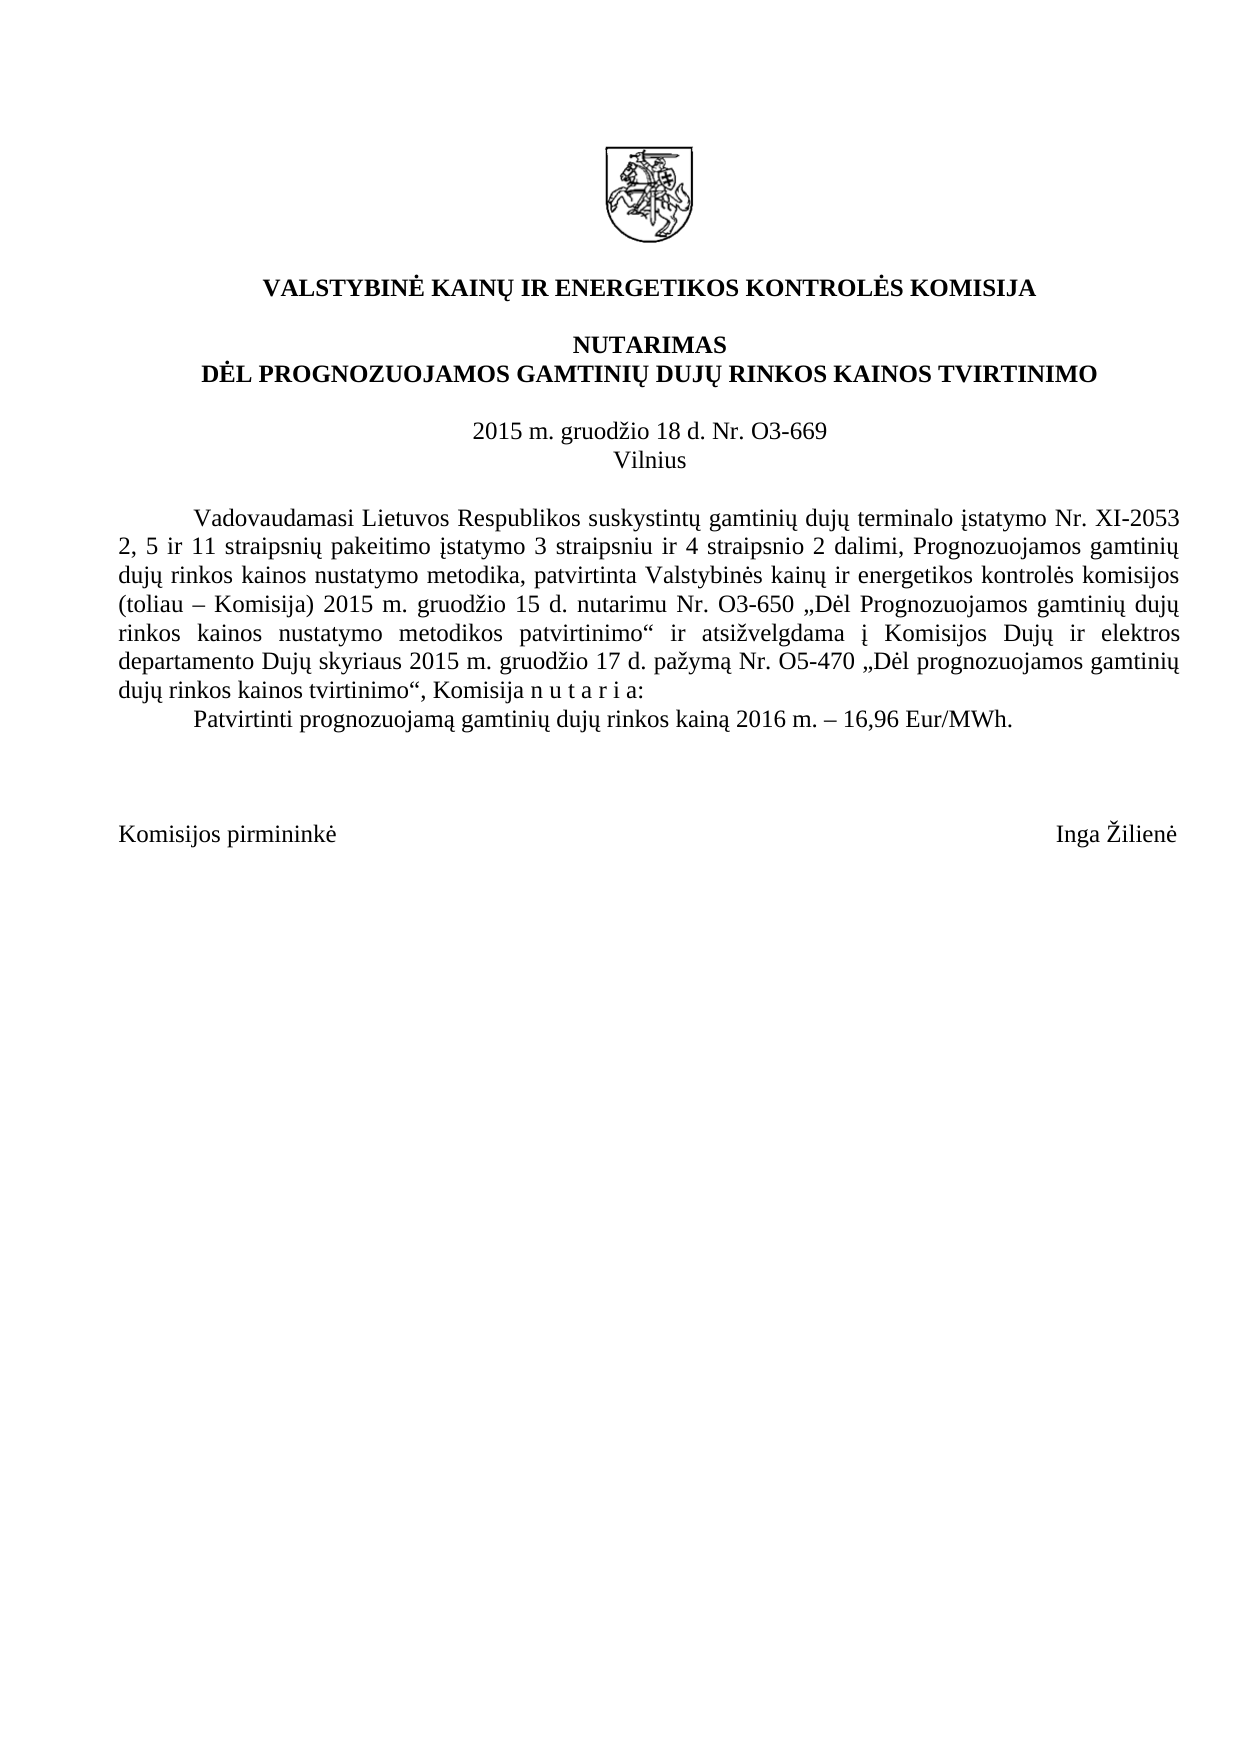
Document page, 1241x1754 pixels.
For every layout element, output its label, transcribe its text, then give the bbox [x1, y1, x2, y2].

text vALSTYBINĖ KAINŲ IR ENERGETIKOS KONTROLĖS KOMISIJA [118, 273, 1181, 301]
text Vadovaudamasi Lietuvos Respublikos suskystintų gamtinių dujų terminalo įstatymo Nr. XI-2053 2, 5 ir 11 straipsnių pakeitimo įstatymo 3 straipsniu ir 4 straipsnio 2 dalimi, Prognozuojamos gamtinių dujų rinkos kainos nustatymo metodika, patvirtinta Valstybinės kainų ir energetikos kontrolės komisijos (toliau – Komisija) 2015 m. gruodžio 15 d. nutarimu Nr. O3-650 „Dėl Prognozuojamos gamtinių dujų rinkos kainos nustatymo metodikos patvirtinimo“ ir atsižvelgdama į Komisijos Dujų ir elektros departamento Dujų skyriaus 2015 m. gruodžio 17 d. pažymą Nr. O5-470 „Dėl prognozuojamos gamtinių dujų rinkos kainos tvirtinimo“, Komisija n u t a r i a: [118, 503, 1181, 704]
text Vilnius [118, 445, 1181, 474]
text NUTARIMAS [118, 330, 1181, 359]
text Komisijos pirmininkė Inga Žilienė [118, 819, 1181, 848]
text Patvirtinti prognozuojamą gamtinių dujų rinkos kainą 2016 m. – 16,96 Eur/MWh. [118, 704, 1181, 733]
text 2015 m. gruodžio 18 d. Nr. O3-669 [118, 416, 1181, 445]
text Dėl prognozuojamos gamtinių dujų rinkos kainos TVIRTINIMO [118, 359, 1181, 388]
